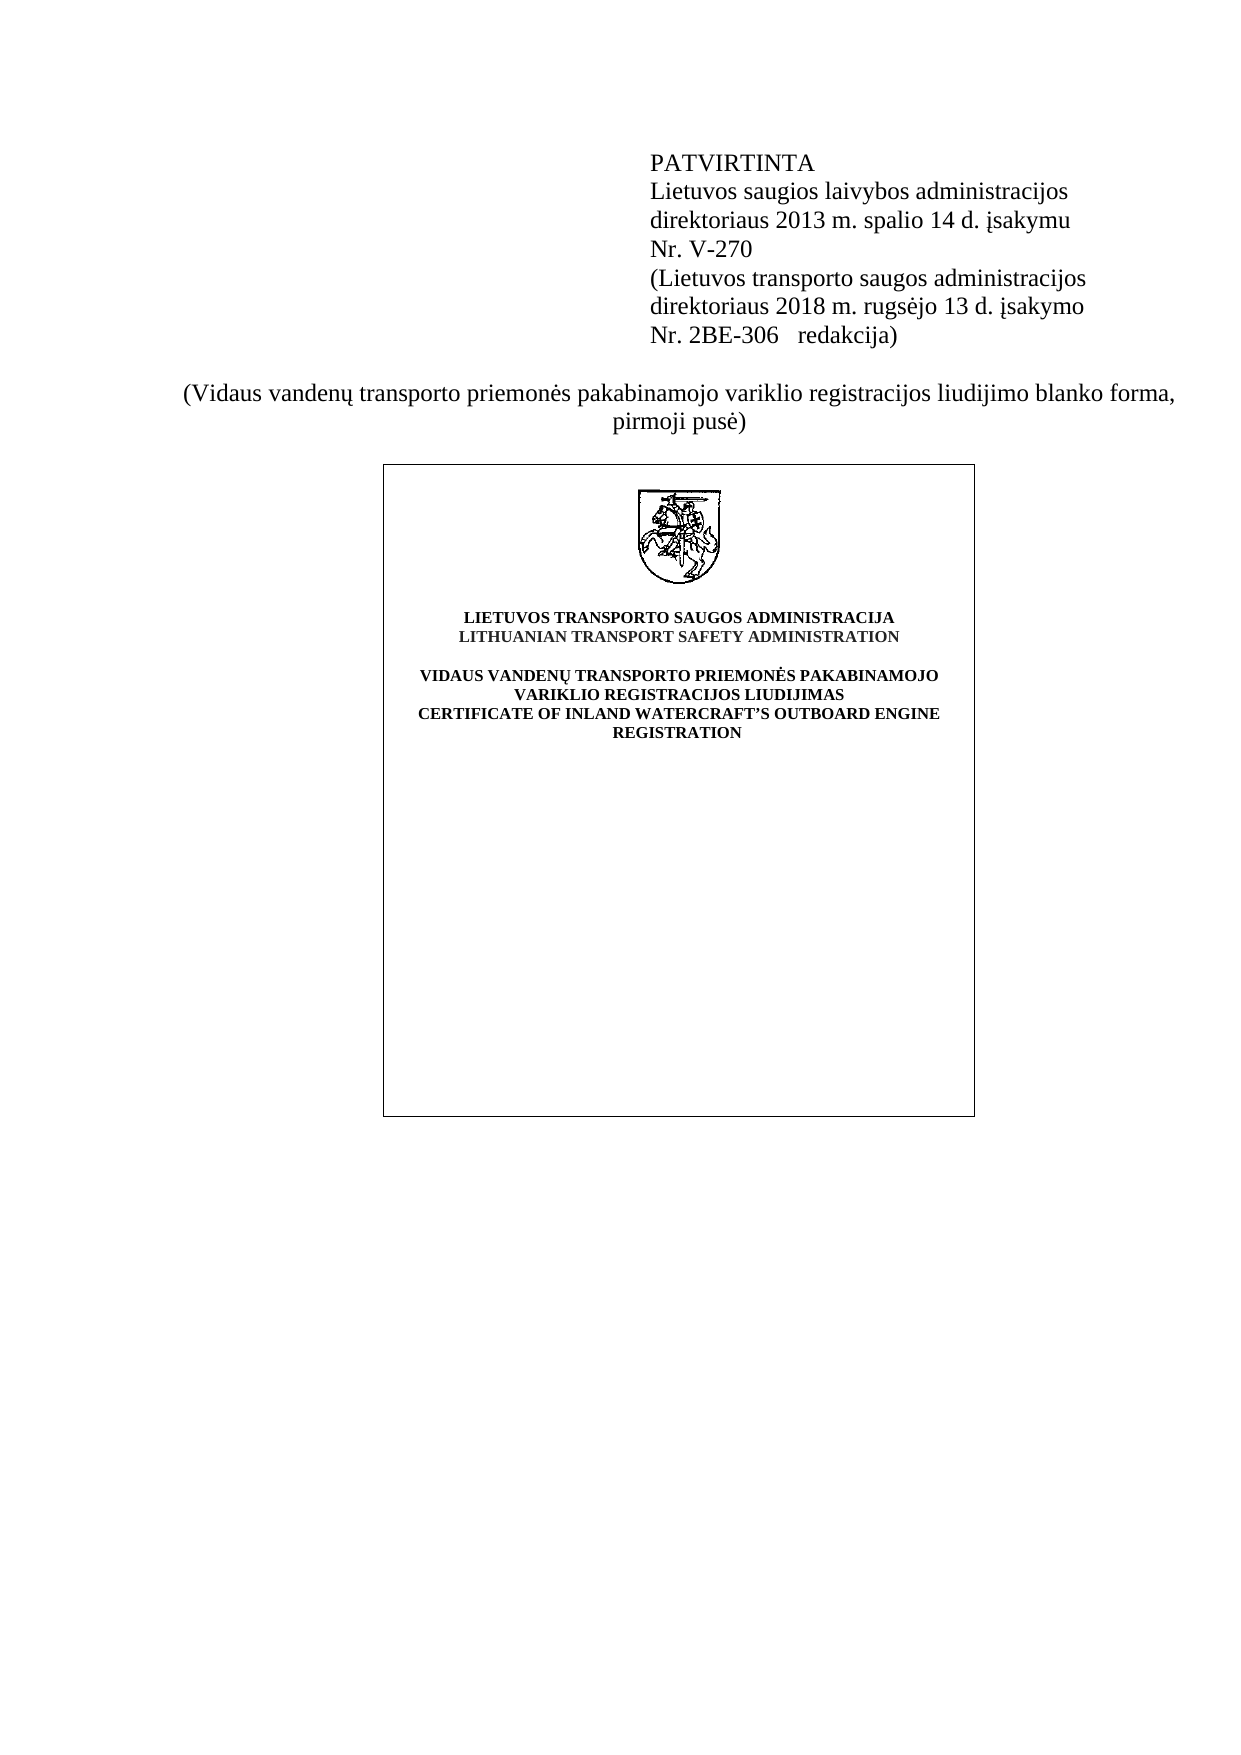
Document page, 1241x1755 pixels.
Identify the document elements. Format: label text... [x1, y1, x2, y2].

text (Lietuvos transporto saugos administracijos [650, 263, 1181, 291]
text Nr. V-270 [650, 234, 1181, 263]
text Lietuvos saugios laivybos administracijos [650, 176, 1181, 205]
text direktoriaus 2013 m. spalio 14 d. įsakymu [650, 205, 1181, 234]
table_header LIETUVOS TRANSPORTO SAUGOS ADMINISTRACIJA LITHUANIAN TRANSPORT SAFETY ADMINISTRATION vidaus vandenų transporto priemonės PAKABINAMOJO VARIKLIO registracijos liudijimas CERTIFICATE OF INLAND WATERCRAFT’S OUTBOARD ENGINE REGISTRATION [384, 465, 974, 1116]
text (Vidaus vandenų transporto priemonės pakabinamojo variklio registracijos liudijimo blanko forma, pirmoji pusė) [177, 378, 1181, 435]
text Nr. 2BE-306 redakcija) [650, 320, 1181, 349]
text direktoriaus 2018 m. rugsėjo 13 d. įsakymo [650, 291, 1181, 320]
text PATVIRTINTA [650, 148, 1181, 176]
